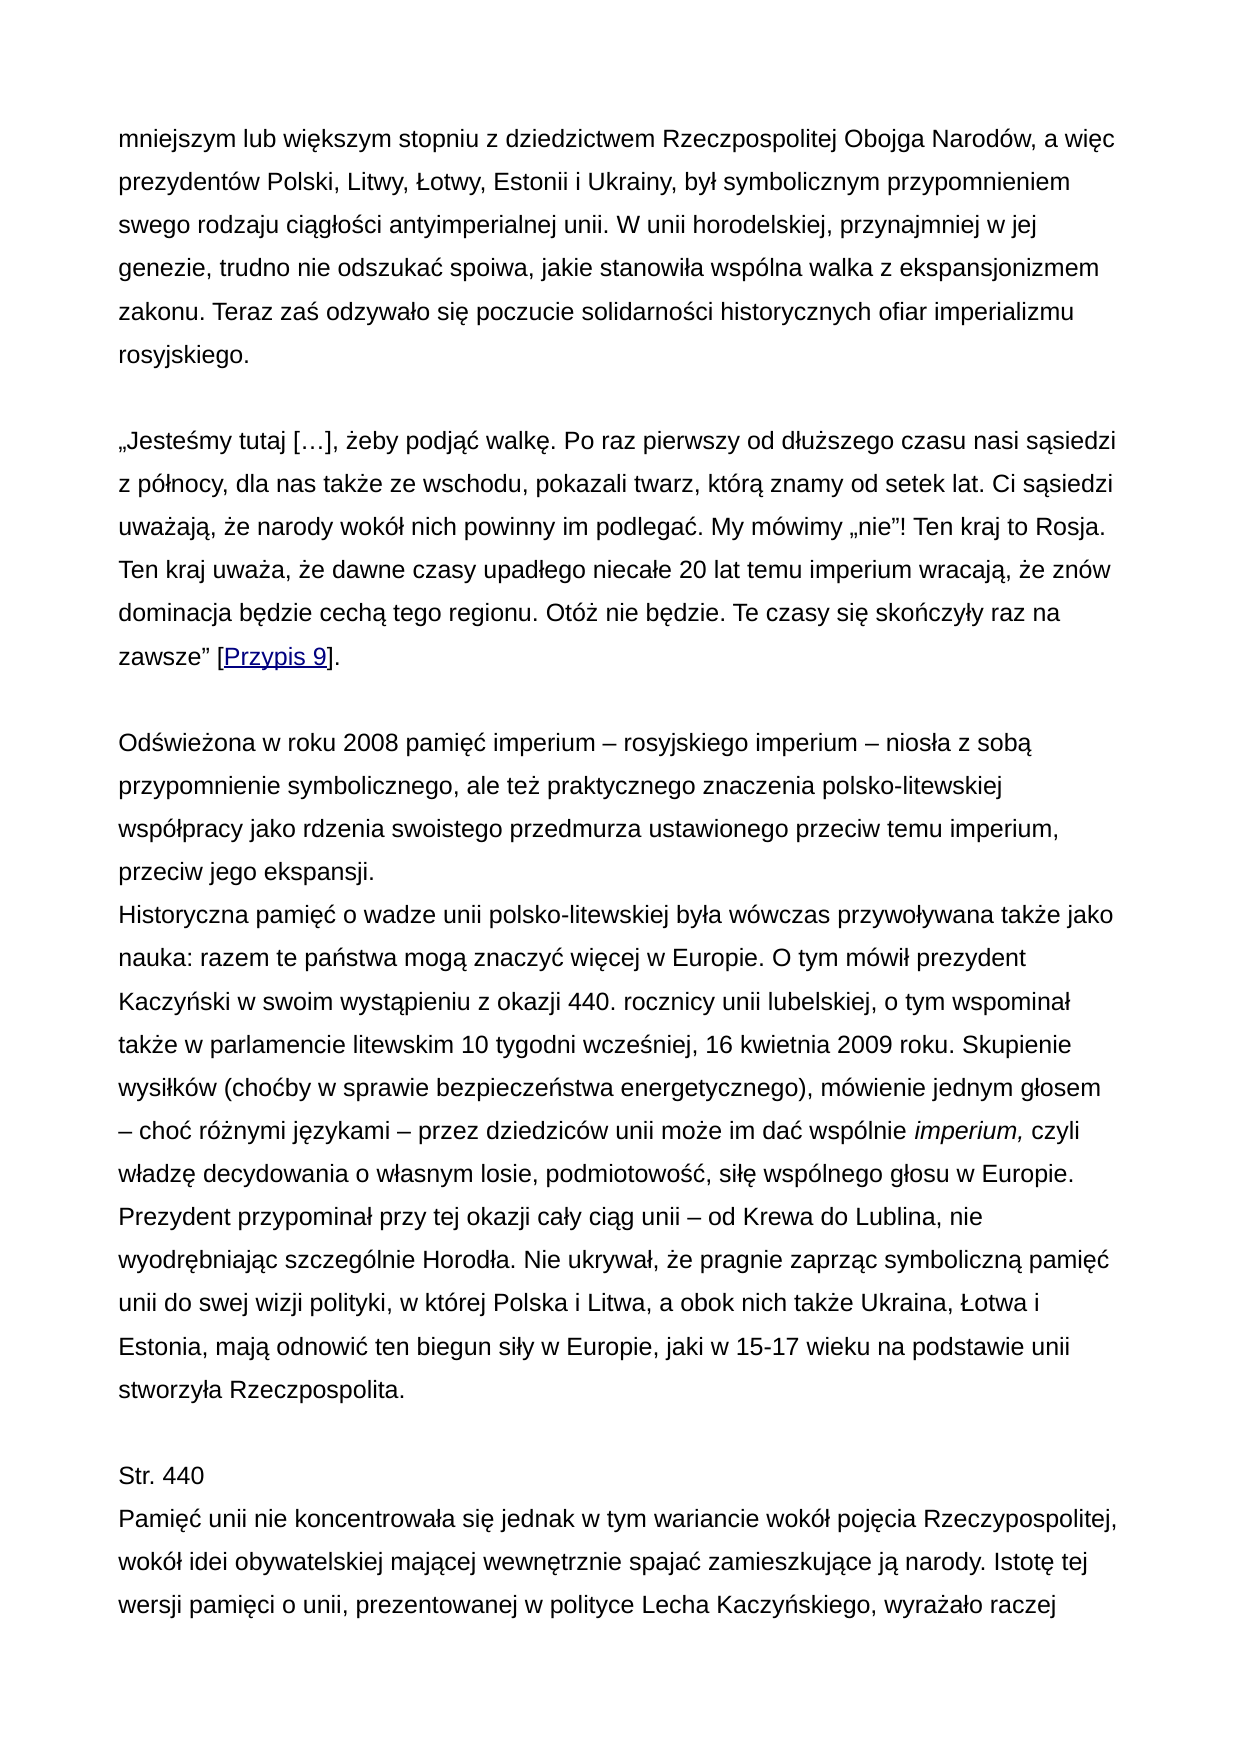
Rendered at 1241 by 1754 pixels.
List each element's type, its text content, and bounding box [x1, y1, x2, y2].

text Odświeżona w roku 2008 pamięć imperium – rosyjskiego imperium – niosła z sobą przypomnienie symbolicznego, ale też praktycznego znaczenia polsko-litewskiej współpracy jako rdzenia swoistego przedmurza ustawionego przeciw temu imperium, przeciw jego ekspansji. [118, 728, 1122, 886]
text Str. 440 [118, 1461, 1122, 1490]
text Pamięć unii nie koncentrowała się jednak w tym wariancie wokół pojęcia Rzeczypospolitej, wokół idei obywatelskiej mającej wewnętrznie spajać zamieszkujące ją narody. Istotę tej wersji pamięci o unii, prezentowanej w polityce Lecha Kaczyńskiego, wyrażało raczej [118, 1504, 1122, 1619]
text Historyczna pamięć o wadze unii polsko-litewskiej była wówczas przywoływana także jako nauka: razem te państwa mogą znaczyć więcej w Europie. O tym mówił prezydent Kaczyński w swoim wystąpieniu z okazji 440. rocznicy unii lubelskiej, o tym wspominał także w parlamencie litewskim 10 tygodni wcześniej, 16 kwietnia 2009 roku. Skupienie wysiłków (choćby w sprawie bezpieczeństwa energetycznego), mówienie jednym głosem – choć różnymi językami – przez dziedziców unii może im dać wspólnie imperium, czyli władzę decydowania o własnym losie, podmiotowość, siłę wspólnego głosu w Europie. Prezydent przypominał przy tej okazji cały ciąg unii – od Krewa do Lublina, nie wyodrębniając szczególnie Horodła. Nie ukrywał, że pragnie zaprząc symboliczną pamięć unii do swej wizji polityki, w której Polska i Litwa, a obok nich także Ukraina, Łotwa i Estonia, mają odnowić ten biegun siły w Europie, jaki w 15-17 wieku na podstawie unii stworzyła Rzeczpospolita. [118, 900, 1122, 1403]
text „Jesteśmy tutaj […], żeby podjąć walkę. Po raz pierwszy od dłuższego czasu nasi sąsiedzi z północy, dla nas także ze wschodu, pokazali twarz, którą znamy od setek lat. Ci sąsiedzi uważają, że narody wokół nich powinny im podlegać. My mówimy „nie”! Ten kraj to Rosja. Ten kraj uważa, że dawne czasy upadłego niecałe 20 lat temu imperium wracają, że znów dominacja będzie cechą tego regionu. Otóż nie będzie. Te czasy się skończyły raz na zawsze” [Przypis 9]. [118, 426, 1122, 670]
text mniejszym lub większym stopniu z dziedzictwem Rzeczpospolitej Obojga Narodów, a więc prezydentów Polski, Litwy, Łotwy, Estonii i Ukrainy, był symbolicznym przypomnieniem swego rodzaju ciągłości antyimperialnej unii. W unii horodelskiej, przynajmniej w jej genezie, trudno nie odszukać spoiwa, jakie stanowiła wspólna walka z ekspansjonizmem zakonu. Teraz zaś odzywało się poczucie solidarności historycznych ofiar imperializmu rosyjskiego. [118, 124, 1122, 368]
